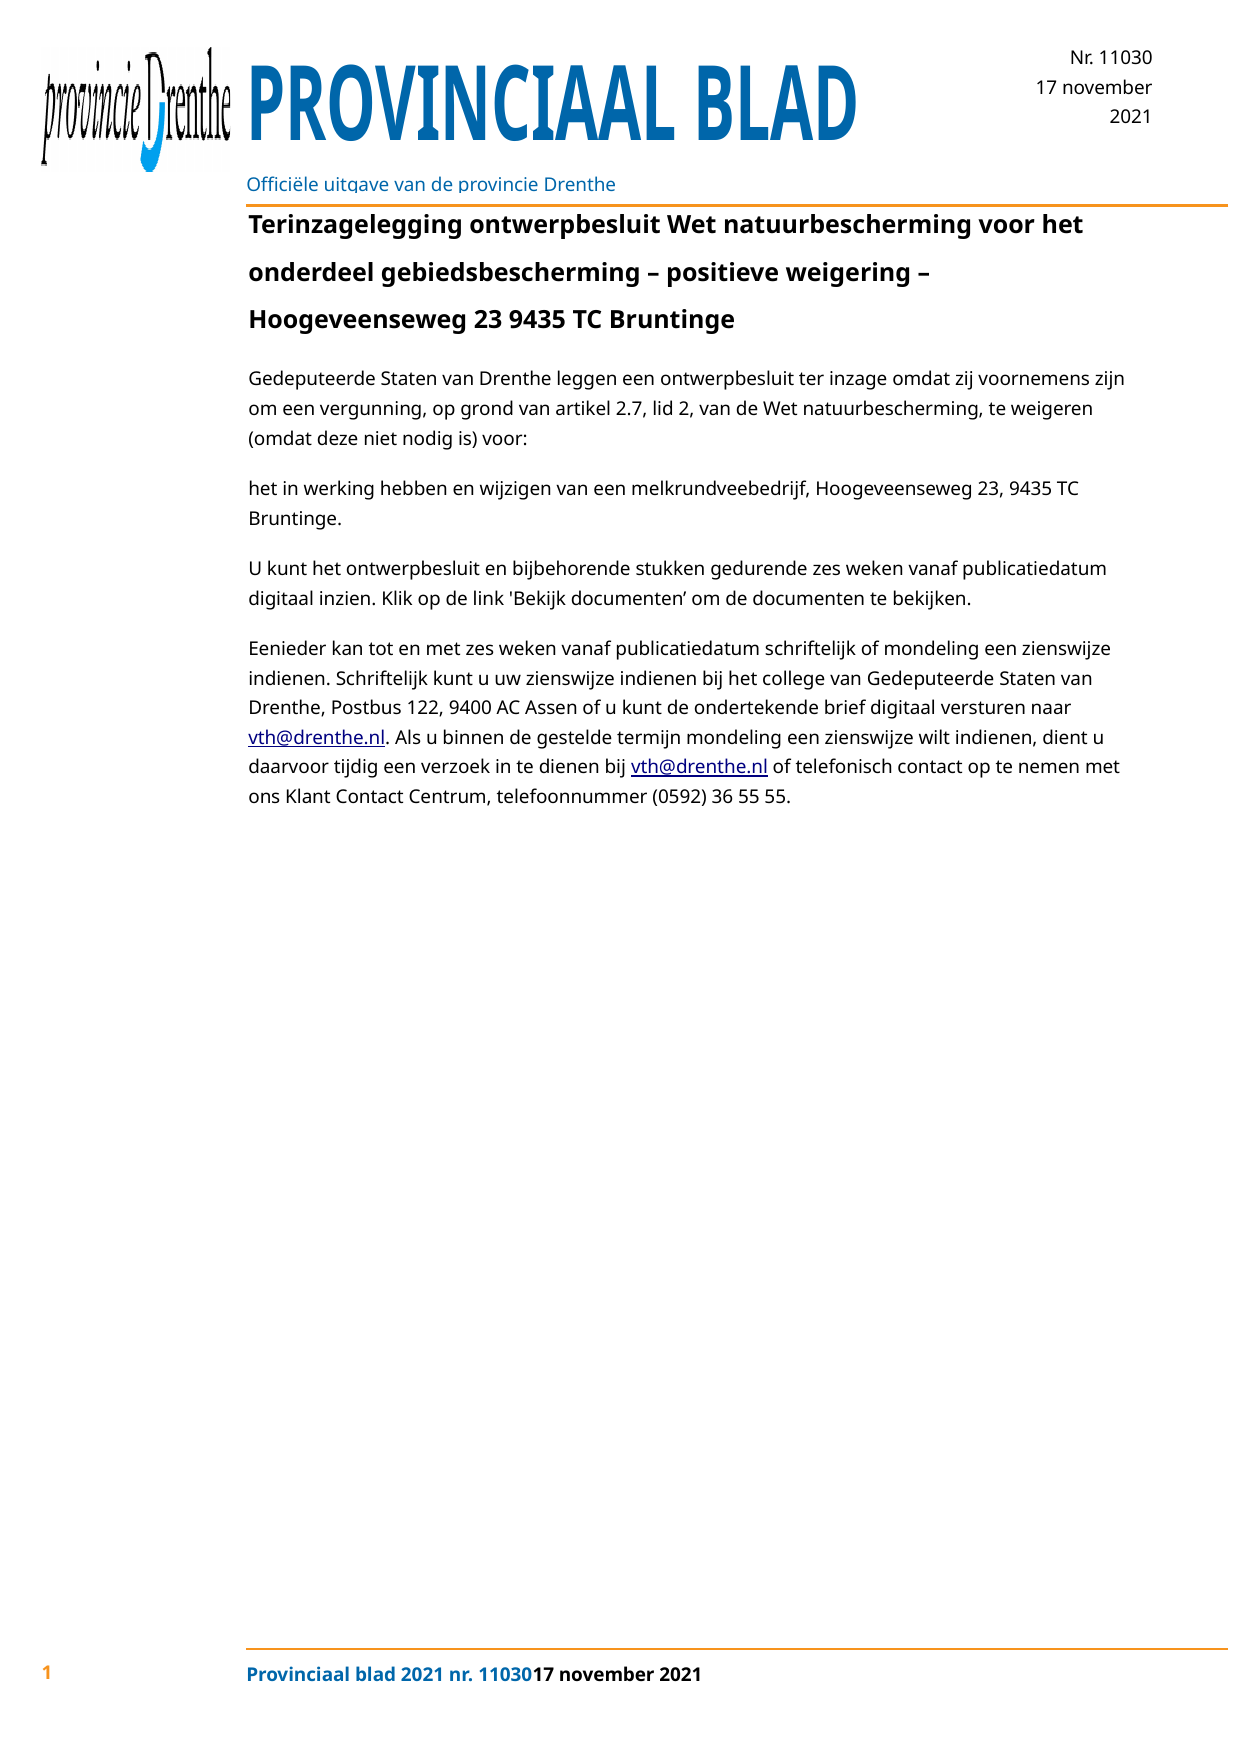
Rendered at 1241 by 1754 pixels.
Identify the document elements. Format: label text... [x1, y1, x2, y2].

picture [41, 47, 231, 172]
text Terinzagelegging ontwerpbesluit Wet natuurbescherming voor het onderdeel gebiedsbescherming – positieve weigering – Hoogeveenseweg 23 9435 TC Bruntinge [248, 207, 1152, 336]
text U kunt het ontwerpbesluit en bijbehorende stukken gedurende zes weken vanaf publicatiedatum digitaal inzien. Klik op de link 'Bekijk documenten’ om de documenten te bekijken. [248, 555, 1152, 610]
text Eenieder kan tot en met zes weken vanaf publicatiedatum schriftelijk of mondeling een zienswijze indienen. Schriftelijk kunt u uw zienswijze indienen bij het college van Gedeputeerde Staten van Drenthe, Postbus 122, 9400 AC Assen of u kunt de ondertekende brief digitaal versturen naar vth@drenthe.nl. Als u binnen de gestelde termijn mondeling een zienswijze wilt indienen, dient u daarvoor tijdig een verzoek in te dienen bij vth@drenthe.nl of telefonisch contact op te nemen met ons Klant Contact Centrum, telefoonnummer (0592) 36 55 55. [248, 635, 1152, 809]
text het in werking hebben en wijzigen van een melkrundveebedrijf, Hoogeveenseweg 23, 9435 TC Bruntinge. [248, 475, 1152, 530]
text Gedeputeerde Staten van Drenthe leggen een ontwerpbesluit ter inzage omdat zij voornemens zijn om een vergunning, op grond van artikel 2.7, lid 2, van de Wet natuurbescherming, te weigeren (omdat deze niet nodig is) voor: [248, 366, 1152, 450]
